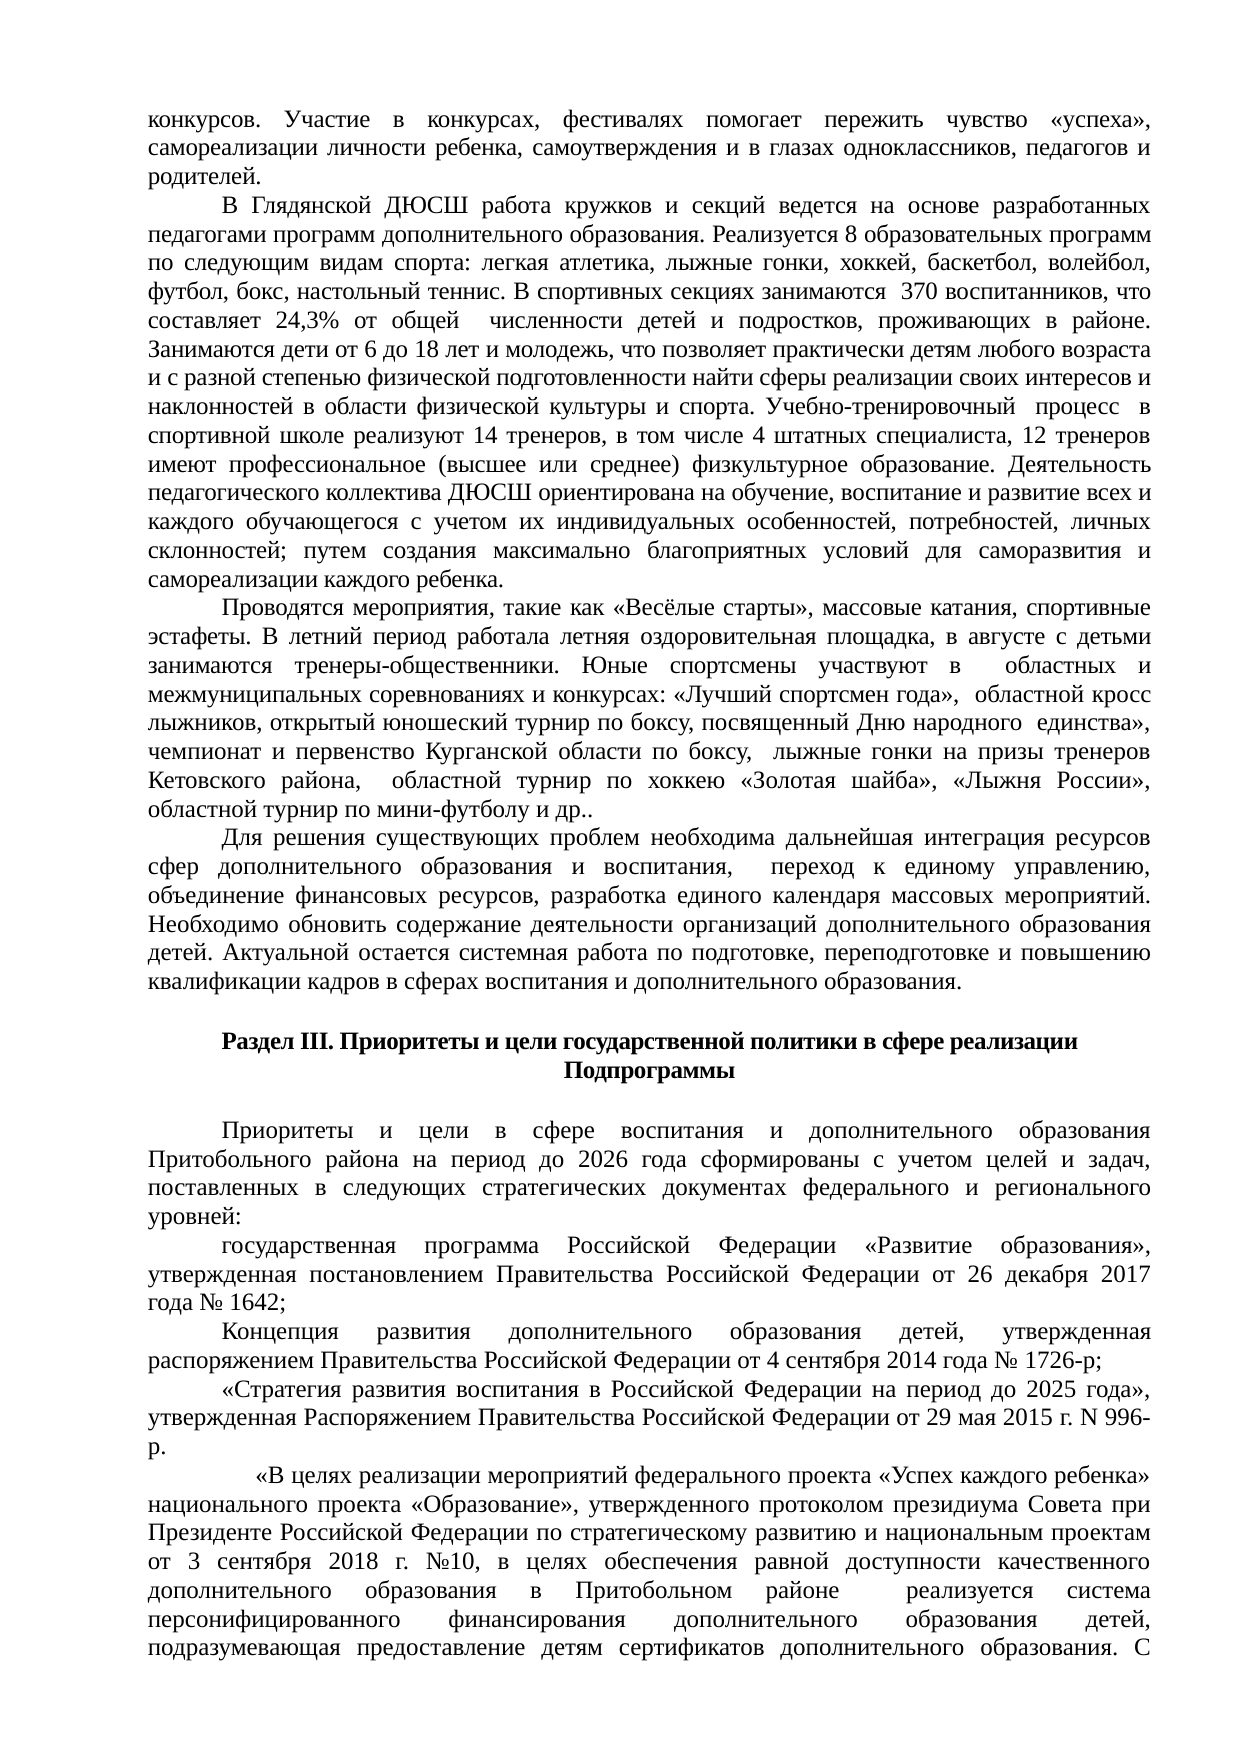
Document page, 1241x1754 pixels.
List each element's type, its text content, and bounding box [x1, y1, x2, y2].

text «В целях реализации мероприятий федерального проекта «Успех каждого ребенка» национального проекта «Образование», утвержденного протоколом президиума Совета при Президенте Российской Федерации по стратегическому развитию и национальным проектам от 3 сентября 2018 г. №10, в целях обеспечения равной доступности качественного дополнительного образования в Притобольном районе реализуется система персонифицированного финансирования дополнительного образования детей, подразумевающая предоставление детям сертификатов дополнительного образования. С [148, 1460, 1152, 1661]
text Для решения существующих проблем необходима дальнейшая интеграция ресурсов сфер дополнительного образования и воспитания, переход к единому управлению, объединение финансовых ресурсов, разработка единого календаря массовых мероприятий. Необходимо обновить содержание деятельности организаций дополнительного образования детей. Актуальной остается системная работа по подготовке, переподготовке и повышению квалификации кадров в сферах воспитания и дополнительного образования. [148, 822, 1152, 995]
text В Глядянской ДЮСШ работа кружков и секций ведется на основе разработанных педагогами программ дополнительного образования. Реализуется 8 образовательных программ по следующим видам спорта: легкая атлетика, лыжные гонки, хоккей, баскетбол, волейбол, футбол, бокс, настольный теннис. В спортивных секциях занимаются 370 воспитанников, что составляет 24,3% от общей численности детей и подростков, проживающих в районе. Занимаются дети от 6 до 18 лет и молодежь, что позволяет практически детям любого возраста и с разной степенью физической подготовленности найти сферы реализации своих интересов и наклонностей в области физической культуры и спорта. Учебно-тренировочный процесс в спортивной школе реализуют 14 тренеров, в том числе 4 штатных специалиста, 12 тренеров имеют профессиональное (высшее или среднее) физкультурное образование. Деятельность педагогического коллектива ДЮСШ ориентирована на обучение, воспитание и развитие всех и каждого обучающегося с учетом их индивидуальных особенностей, потребностей, личных склонностей; путем создания максимально благоприятных условий для саморазвития и самореализации каждого ребенка. [148, 190, 1152, 592]
text Раздел III. Приоритеты и цели государственной политики в сфере реализации Подпрограммы [148, 1026, 1152, 1084]
text Проводятся мероприятия, такие как «Весёлые старты», массовые катания, спортивные эстафеты. В летний период работала летняя оздоровительная площадка, в августе с детьми занимаются тренеры-общественники. Юные спортсмены участвуют в областных и межмуниципальных соревнованиях и конкурсах: «Лучший спортсмен года», областной кросс лыжников, открытый юношеский турнир по боксу, посвященный Дню народного единства», чемпионат и первенство Курганской области по боксу, лыжные гонки на призы тренеров Кетовского района, областной турнир по хоккею «Золотая шайба», «Лыжня России», областной турнир по мини-футболу и др.. [148, 592, 1152, 822]
text «Стратегия развития воспитания в Российской Федерации на период до 2025 года», утвержденная Распоряжением Правительства Российской Федерации от 29 мая 2015 г. N 996-р. [148, 1374, 1152, 1460]
text Приоритеты и цели в сфере воспитания и дополнительного образования Притобольного района на период до 2026 года сформированы с учетом целей и задач, поставленных в следующих стратегических документах федерального и регионального уровней: [148, 1115, 1152, 1230]
text конкурсов. Участие в конкурсах, фестивалях помогает пережить чувство «успеха», самореализации личности ребенка, самоутверждения и в глазах одноклассников, педагогов и родителей. [148, 104, 1152, 190]
text Концепция развития дополнительного образования детей, утвержденная распоряжением Правительства Российской Федерации от 4 сентября 2014 года № 1726-р; [148, 1316, 1152, 1374]
text государственная программа Российской Федерации «Развитие образования», утвержденная постановлением Правительства Российской Федерации от 26 декабря 2017 года № 1642; [148, 1230, 1152, 1316]
